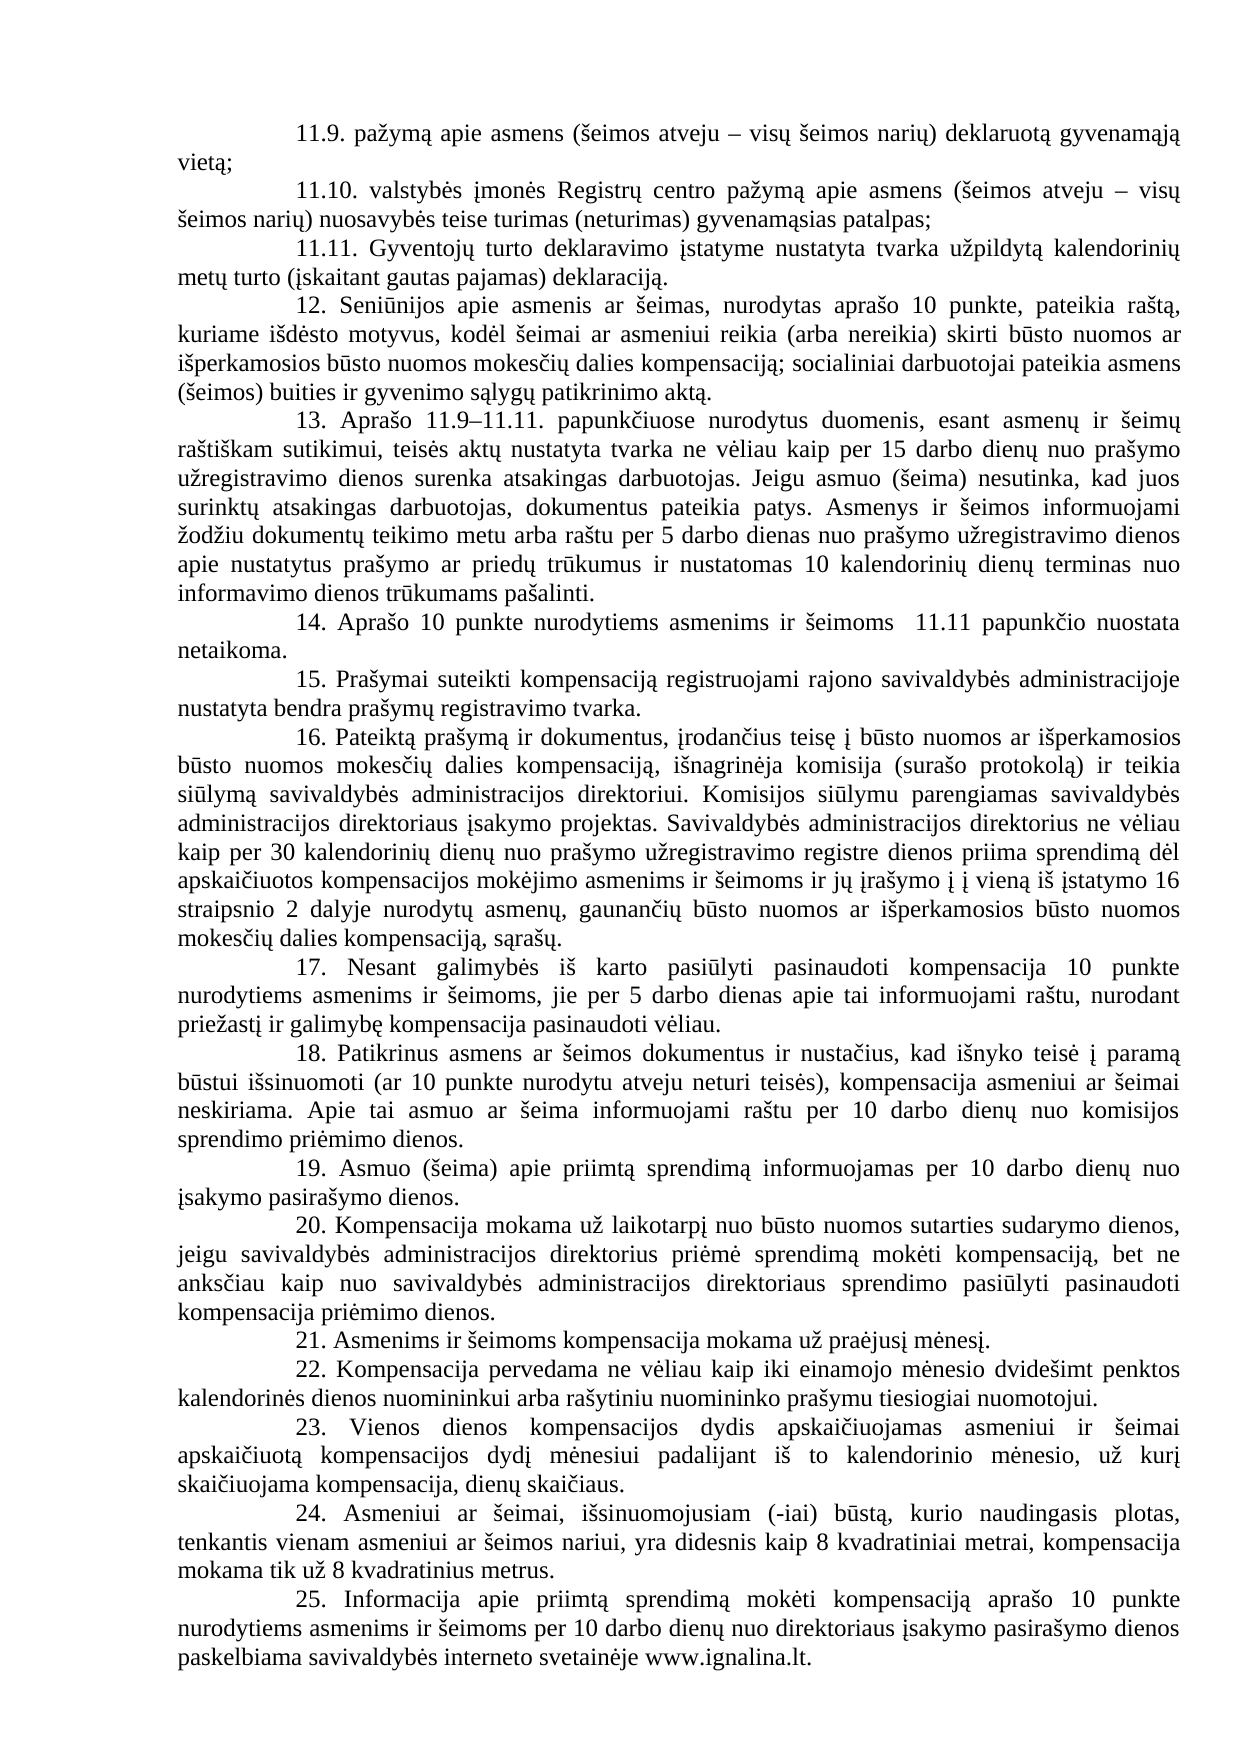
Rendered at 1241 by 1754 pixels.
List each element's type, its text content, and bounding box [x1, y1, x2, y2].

text 21. Asmenims ir šeimoms kompensacija mokama už praėjusį mėnesį. [177, 1326, 1181, 1354]
text 22. Kompensacija pervedama ne vėliau kaip iki einamojo mėnesio dvidešimt penktos kalendorinės dienos nuomininkui arba rašytiniu nuomininko prašymu tiesiogiai nuomotojui. [177, 1354, 1181, 1412]
text 19. Asmuo (šeima) apie priimtą sprendimą informuojamas per 10 darbo dienų nuo įsakymo pasirašymo dienos. [177, 1153, 1181, 1211]
text 11.10. valstybės įmonės Registrų centro pažymą apie asmens (šeimos atveju – visų šeimos narių) nuosavybės teise turimas (neturimas) gyvenamąsias patalpas; [177, 176, 1181, 233]
text 11.9. pažymą apie asmens (šeimos atveju – visų šeimos narių) deklaruotą gyvenamąją vietą; [177, 118, 1181, 176]
text 20. Kompensacija mokama už laikotarpį nuo būsto nuomos sutarties sudarymo dienos, jeigu savivaldybės administracijos direktorius priėmė sprendimą mokėti kompensaciją, bet ne anksčiau kaip nuo savivaldybės administracijos direktoriaus sprendimo pasiūlyti pasinaudoti kompensacija priėmimo dienos. [177, 1211, 1181, 1326]
text 11.11. Gyventojų turto deklaravimo įstatyme nustatyta tvarka užpildytą kalendorinių metų turto (įskaitant gautas pajamas) deklaraciją. [177, 233, 1181, 291]
text 12. Seniūnijos apie asmenis ar šeimas, nurodytas aprašo 10 punkte, pateikia raštą, kuriame išdėsto motyvus, kodėl šeimai ar asmeniui reikia (arba nereikia) skirti būsto nuomos ar išperkamosios būsto nuomos mokesčių dalies kompensaciją; socialiniai darbuotojai pateikia asmens (šeimos) buities ir gyvenimo sąlygų patikrinimo aktą. [177, 291, 1181, 406]
text 14. Aprašo 10 punkte nurodytiems asmenims ir šeimoms 11.11 papunkčio nuostata netaikoma. [177, 607, 1181, 664]
text 16. Pateiktą prašymą ir dokumentus, įrodančius teisę į būsto nuomos ar išperkamosios būsto nuomos mokesčių dalies kompensaciją, išnagrinėja komisija (surašo protokolą) ir teikia siūlymą savivaldybės administracijos direktoriui. Komisijos siūlymu parengiamas savivaldybės administracijos direktoriaus įsakymo projektas. Savivaldybės administracijos direktorius ne vėliau kaip per 30 kalendorinių dienų nuo prašymo užregistravimo registre dienos priima sprendimą dėl apskaičiuotos kompensacijos mokėjimo asmenims ir šeimoms ir jų įrašymo į į vieną iš įstatymo 16 straipsnio 2 dalyje nurodytų asmenų, gaunančių būsto nuomos ar išperkamosios būsto nuomos mokesčių dalies kompensaciją, sąrašų. [177, 722, 1181, 952]
text 24. Asmeniui ar šeimai, išsinuomojusiam (-iai) būstą, kurio naudingasis plotas, tenkantis vienam asmeniui ar šeimos nariui, yra didesnis kaip 8 kvadratiniai metrai, kompensacija mokama tik už 8 kvadratinius metrus. [177, 1498, 1181, 1584]
text 25. Informacija apie priimtą sprendimą mokėti kompensaciją aprašo 10 punkte nurodytiems asmenims ir šeimoms per 10 darbo dienų nuo direktoriaus įsakymo pasirašymo dienos paskelbiama savivaldybės interneto svetainėje www.ignalina.lt. [177, 1584, 1181, 1671]
text 13. Aprašo 11.9–11.11. papunkčiuose nurodytus duomenis, esant asmenų ir šeimų raštiškam sutikimui, teisės aktų nustatyta tvarka ne vėliau kaip per 15 darbo dienų nuo prašymo užregistravimo dienos surenka atsakingas darbuotojas. Jeigu asmuo (šeima) nesutinka, kad juos surinktų atsakingas darbuotojas, dokumentus pateikia patys. Asmenys ir šeimos informuojami žodžiu dokumentų teikimo metu arba raštu per 5 darbo dienas nuo prašymo užregistravimo dienos apie nustatytus prašymo ar priedų trūkumus ir nustatomas 10 kalendorinių dienų terminas nuo informavimo dienos trūkumams pašalinti. [177, 406, 1181, 607]
text 15. Prašymai suteikti kompensaciją registruojami rajono savivaldybės administracijoje nustatyta bendra prašymų registravimo tvarka. [177, 664, 1181, 722]
text 23. Vienos dienos kompensacijos dydis apskaičiuojamas asmeniui ir šeimai apskaičiuotą kompensacijos dydį mėnesiui padalijant iš to kalendorinio mėnesio, už kurį skaičiuojama kompensacija, dienų skaičiaus. [177, 1412, 1181, 1498]
text 18. Patikrinus asmens ar šeimos dokumentus ir nustačius, kad išnyko teisė į paramą būstui išsinuomoti (ar 10 punkte nurodytu atveju neturi teisės), kompensacija asmeniui ar šeimai neskiriama. Apie tai asmuo ar šeima informuojami raštu per 10 darbo dienų nuo komisijos sprendimo priėmimo dienos. [177, 1038, 1181, 1153]
text 17. Nesant galimybės iš karto pasiūlyti pasinaudoti kompensacija 10 punkte nurodytiems asmenims ir šeimoms, jie per 5 darbo dienas apie tai informuojami raštu, nurodant priežastį ir galimybę kompensacija pasinaudoti vėliau. [177, 952, 1181, 1038]
